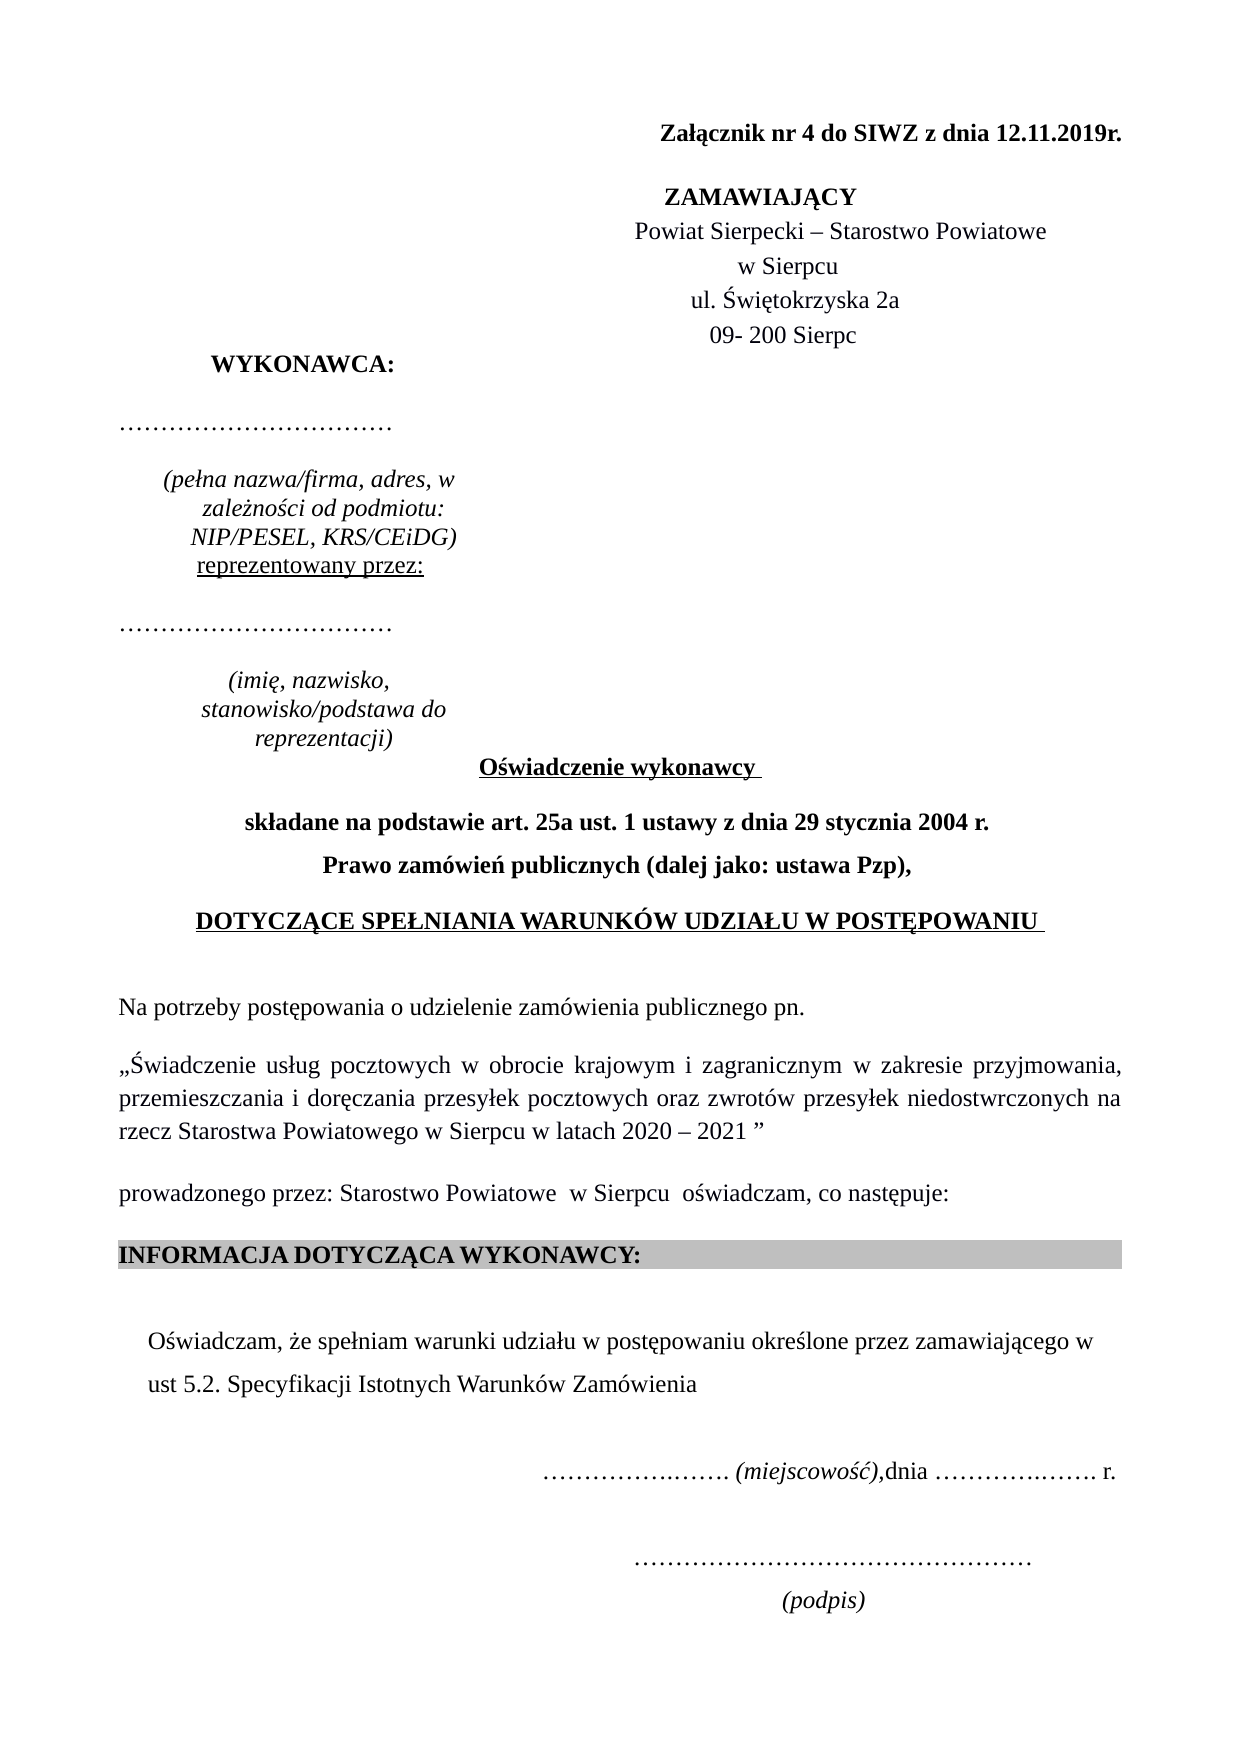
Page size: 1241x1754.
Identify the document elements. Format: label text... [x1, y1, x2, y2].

text WYKONAWCA: [118, 349, 487, 378]
text ………………………………………… [118, 1542, 1122, 1571]
text DOTYCZĄCE SPEŁNIANIA WARUNKÓW UDZIAŁU W POSTĘPOWANIU [118, 906, 1122, 978]
text INFORMACJA DOTYCZĄCA WYKONAWCY: [118, 1240, 1122, 1269]
text prowadzonego przez: Starostwo Powiatowe w Sierpcu oświadczam, co następuje: [119, 1178, 1122, 1207]
text reprezentowany przez: [118, 550, 502, 579]
text (podpis) [708, 1585, 1122, 1614]
subtitle Powiat Sierpecki – Starostwo Powiatowe [634, 216, 1122, 245]
text …………………………… [118, 608, 502, 637]
text składane na podstawie art. 25a ust. 1 ustawy z dnia 29 stycznia 2004 r. [118, 807, 1122, 836]
text Załącznik nr 4 do SIWZ z dnia 12.11.2019r. [118, 118, 1122, 147]
text „Świadczenie usług pocztowych w obrocie krajowym i zagranicznym w zakresie przyjmowania, przemieszczania i doręczania przesyłek pocztowych oraz zwrotów przesyłek niedostwrczonych na rzecz Starostwa Powiatowego w Sierpcu w latach 2020 – 2021 ” [119, 1050, 1122, 1145]
text Na potrzeby postępowania o udzielenie zamówienia publicznego pn. [118, 992, 1122, 1021]
subtitle ul. Świętokrzyska 2a [634, 286, 1122, 314]
text Prawo zamówień publicznych (dalej jako: ustawa Pzp), [118, 850, 1122, 879]
subtitle w Sierpcu [634, 251, 1122, 280]
text Oświadczam, że spełniam warunki udziału w postępowaniu określone przez zamawiającego w ust 5.2. Specyfikacji Istotnych Warunków Zamówienia [148, 1326, 1122, 1398]
title ZAMAWIAJĄCY [398, 182, 1122, 210]
text …………….……. (miejscowość),dnia ………….……. r. [118, 1456, 1122, 1484]
text (imię, nazwisko, stanowisko/podstawa do reprezentacji) [118, 665, 502, 752]
text Oświadczenie wykonawcy [118, 752, 1122, 780]
subtitle 09- 200 Sierpc [634, 320, 1122, 349]
text (pełna nazwa/firma, adres, w zależności od podmiotu: NIP/PESEL, KRS/CEiDG) [118, 464, 502, 550]
text …………………………… [118, 407, 502, 435]
